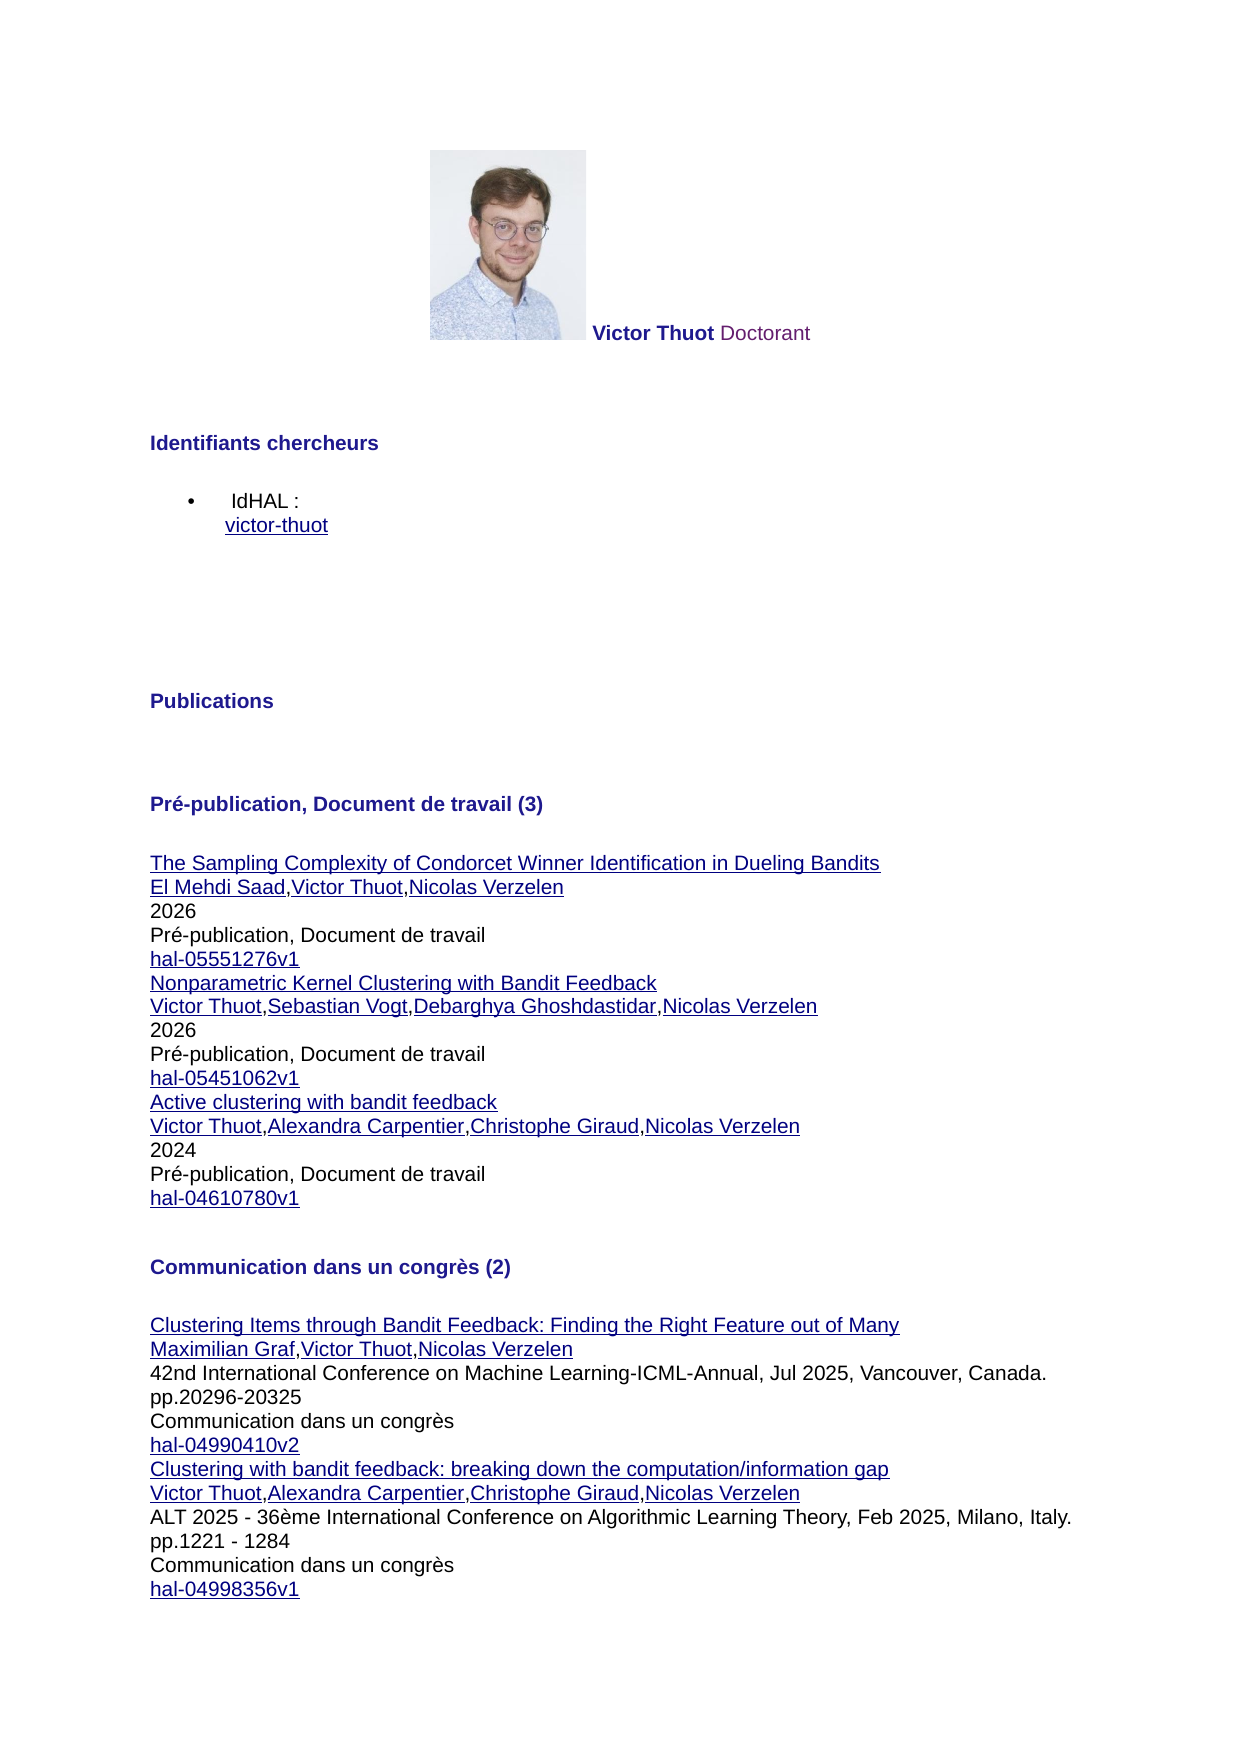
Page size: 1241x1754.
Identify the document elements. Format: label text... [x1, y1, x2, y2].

subtitle Victor Thuot Doctorant [150, 150, 1090, 344]
subtitle Communication dans un congrès (2) [150, 1255, 1090, 1279]
subtitle Publications [150, 689, 1090, 713]
list victor-thuot [187, 513, 1090, 537]
table_header Clustering Items through Bandit Feedback: Finding the Right Feature out of Many Maximilian Graf,Victor Thuot,Nicolas Verzelen 42nd International Conference on Machine Learning-ICML-Annual, Jul 2025, Vancouver, Canada. pp.20296-20325 Communication dans un congrès hal-04990410v2 [150, 1313, 1090, 1457]
table_cell Nonparametric Kernel Clustering with Bandit Feedback Victor Thuot,Sebastian Vogt,Debarghya Ghoshdastidar,Nicolas Verzelen 2026 Pré-publication, Document de travail hal-05451062v1 [150, 970, 1090, 1090]
subtitle Identifiants chercheurs [150, 431, 1090, 455]
list IdHAL : [187, 489, 1090, 513]
table_cell Active clustering with bandit feedback Victor Thuot,Alexandra Carpentier,Christophe Giraud,Nicolas Verzelen 2024 Pré-publication, Document de travail hal-04610780v1 [150, 1090, 1090, 1210]
picture [430, 150, 587, 340]
table_header The Sampling Complexity of Condorcet Winner Identification in Dueling Bandits El Mehdi Saad,Victor Thuot,Nicolas Verzelen 2026 Pré-publication, Document de travail hal-05551276v1 [150, 851, 1090, 970]
table_cell Clustering with bandit feedback: breaking down the computation/information gap Victor Thuot,Alexandra Carpentier,Christophe Giraud,Nicolas Verzelen ALT 2025 - 36ème International Conference on Algorithmic Learning Theory, Feb 2025, Milano, Italy. pp.1221 - 1284 Communication dans un congrès hal-04998356v1 [150, 1457, 1090, 1601]
subtitle Pré-publication, Document de travail (3) [150, 792, 1090, 816]
